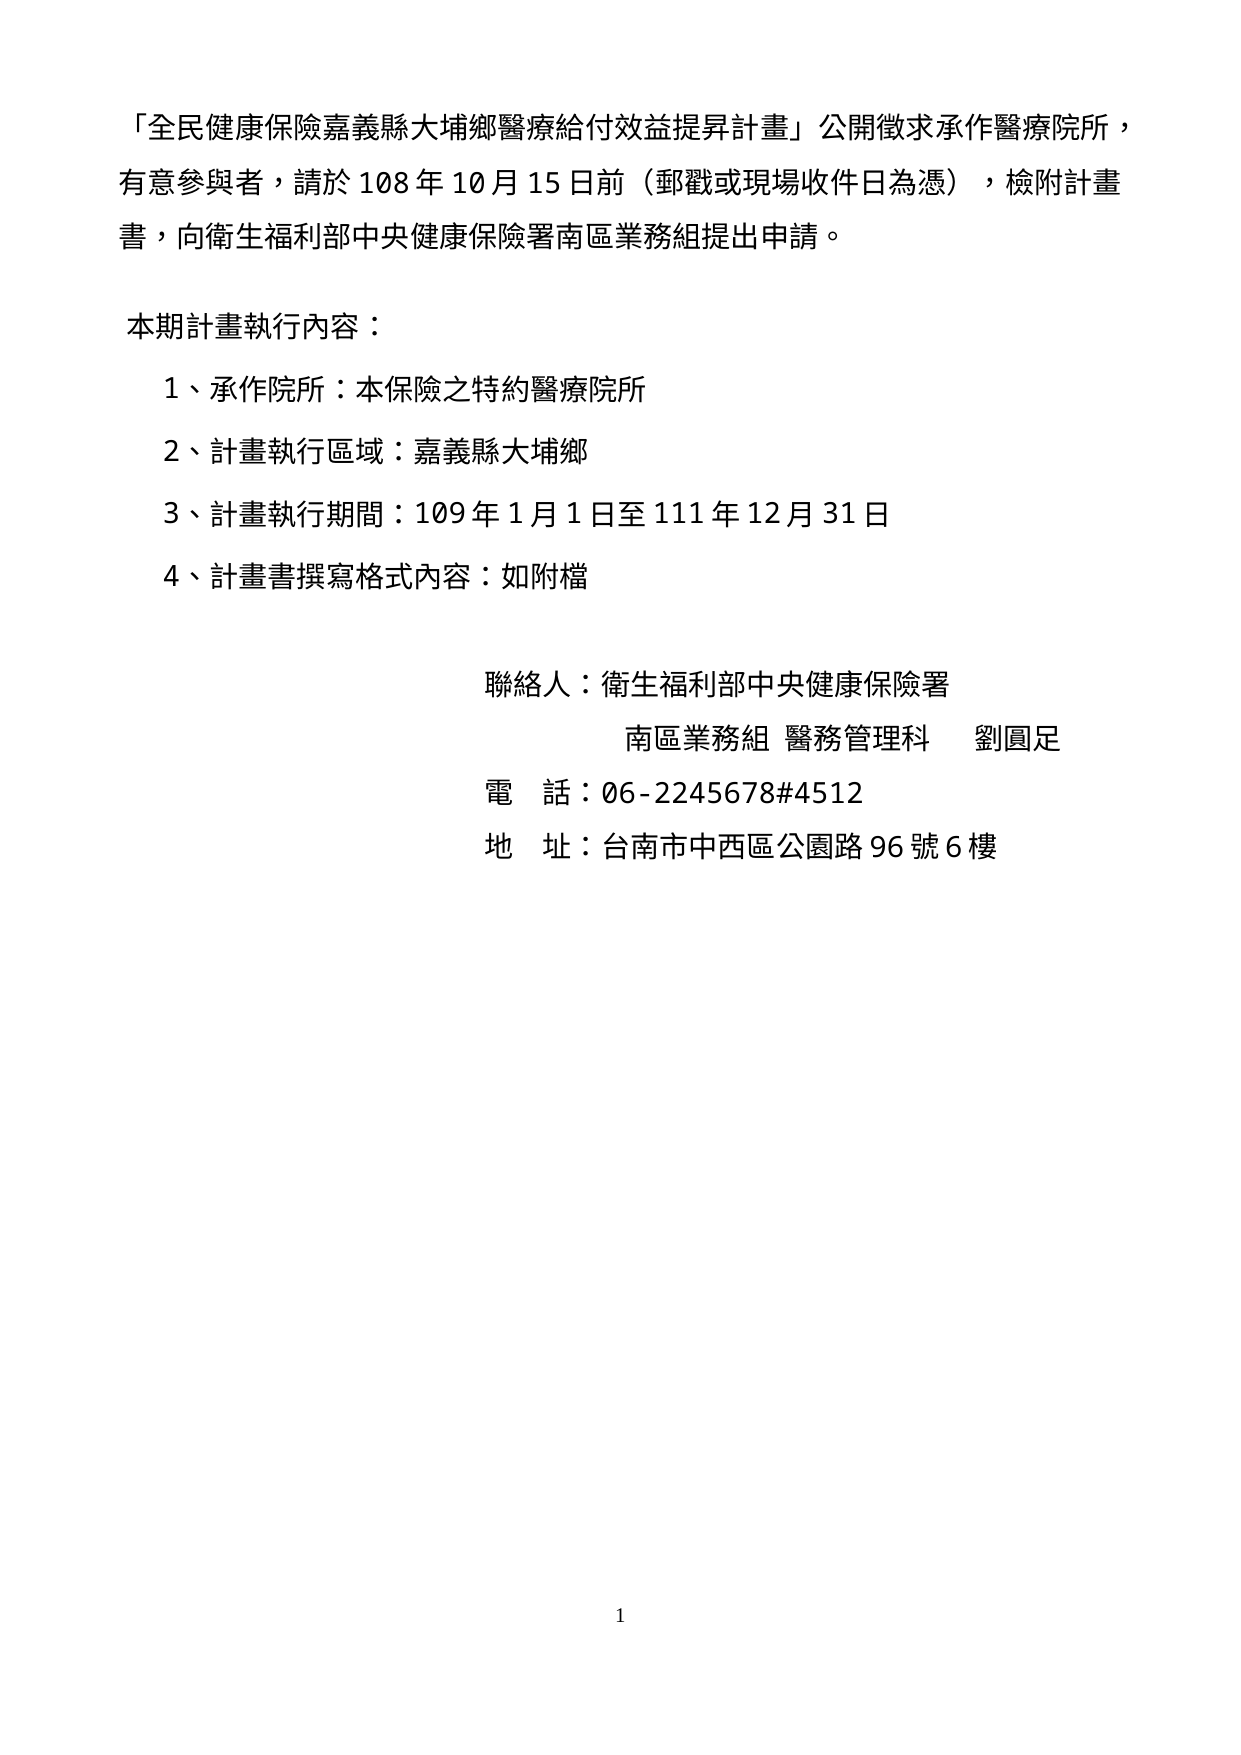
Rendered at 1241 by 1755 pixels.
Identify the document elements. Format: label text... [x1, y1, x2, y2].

list 承作院所：本保險之特約醫療院所 [162, 346, 1122, 408]
list 計畫執行區域：嘉義縣大埔鄉 [162, 408, 1122, 471]
list 計畫書撰寫格式內容：如附檔 [162, 533, 1122, 596]
text 南區業務組 醫務管理科 劉圓足 [222, 704, 1122, 758]
text 本期計畫執行內容： [74, 283, 1122, 346]
text 電 話：06-2245678#4512 [222, 758, 1122, 812]
text 「全民健康保險嘉義縣大埔鄉醫療給付效益提昇計畫」公開徵求承作醫療院所，有意參與者，請於108年10月15日前（郵戳或現場收件日為憑），檢附計畫書，向衛生福利部中央健康保險署南區業務組提出申請。 [118, 96, 1122, 258]
text 聯絡人：衛生福利部中央健康保險署 [222, 650, 1122, 704]
list 計畫執行期間：109年1月1日至111年12月31日 [162, 471, 1122, 533]
text 地 址：台南市中西區公園路96號6樓 [222, 812, 1122, 866]
